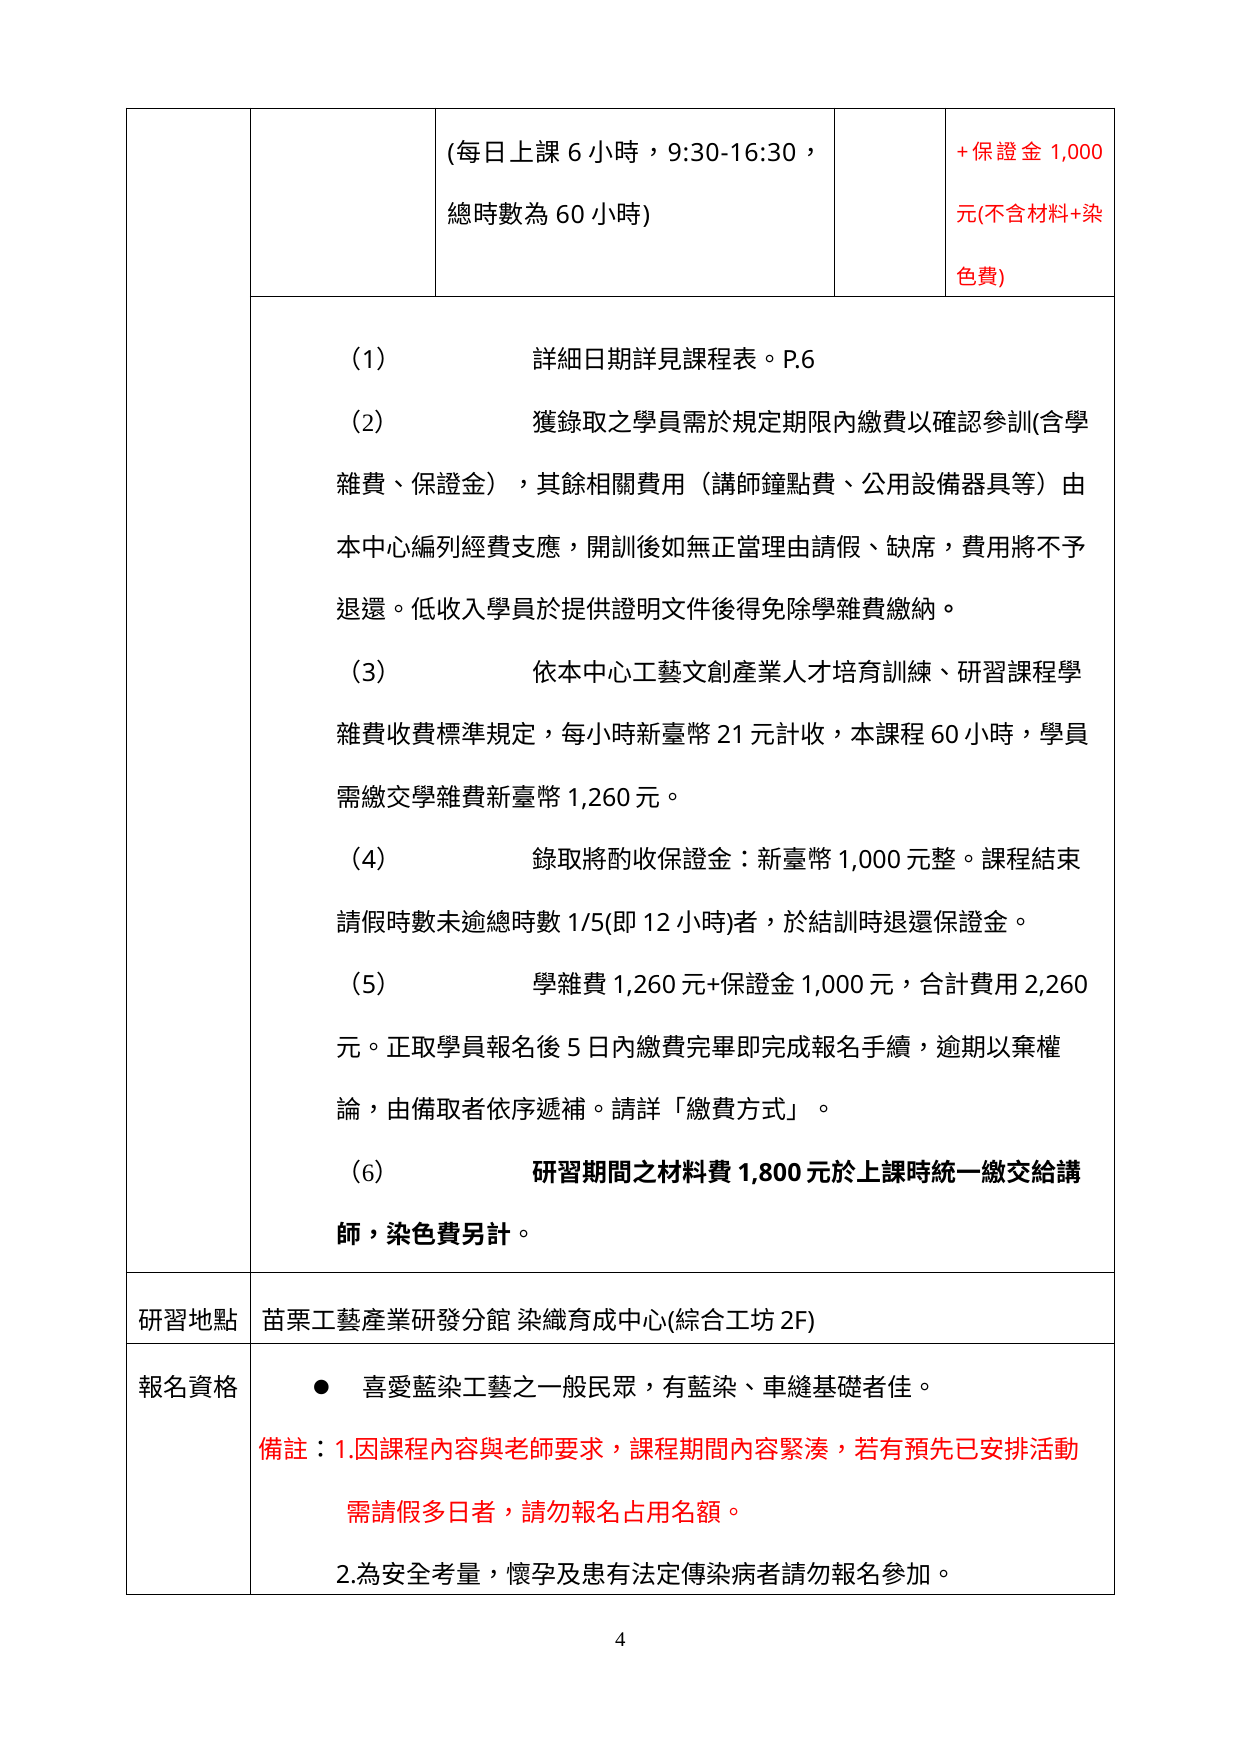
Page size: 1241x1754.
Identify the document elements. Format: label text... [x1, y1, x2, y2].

table_cell [127, 109, 250, 1272]
table_cell 詳細日期詳見課程表。P.6 獲錄取之學員需於規定期限內繳費以確認參訓(含學雜費、保證金），其餘相關費用（講師鐘點費、公用設備器具等）由本中心編列經費支應，開訓後如無正當理由請假、缺席，費用將不予退還。低收入學員於提供證明文件後得免除學雜費繳納。 依本中心工藝文創產業人才培育訓練、研習課程學雜費收費標準規定，每小時新臺幣21元計收，本課程60小時，學員需繳交學雜費新臺幣1,260元。 錄取將酌收保證金：新臺幣1,000元整。課程結束請假時數未逾總時數1/5(即12小時)者，於結訓時退還保證金。 學雜費1,260元+保證金1,000元，合計費用2,260元。正取學員報名後5日內繳費完畢即完成報名手續，逾期以棄權論，由備取者依序遞補。請詳「繳費方式」。 研習期間之材料費1,800元於上課時統一繳交給講師，染色費另計。 [251, 297, 1114, 1272]
table_cell +保證金1,000元(不含材料+染色費) [946, 109, 1114, 296]
table_cell (每日上課6小時，9:30-16:30，總時數為60小時) [436, 109, 834, 296]
table_cell 報名資格 [127, 1344, 250, 1594]
table_cell 研習地點 [127, 1273, 250, 1343]
table_cell [251, 109, 435, 296]
table_cell 喜愛藍染工藝之一般民眾，有藍染、車縫基礎者佳。 備註：1.因課程內容與老師要求，課程期間內容緊湊，若有預先已安排活動需請假多日者，請勿報名占用名額。 2.為安全考量，懷孕及患有法定傳染病者請勿報名參加。 [251, 1344, 1114, 1594]
table_cell 苗栗工藝產業研發分館 染織育成中心(綜合工坊2F) [251, 1273, 1114, 1343]
table_cell [835, 109, 945, 296]
